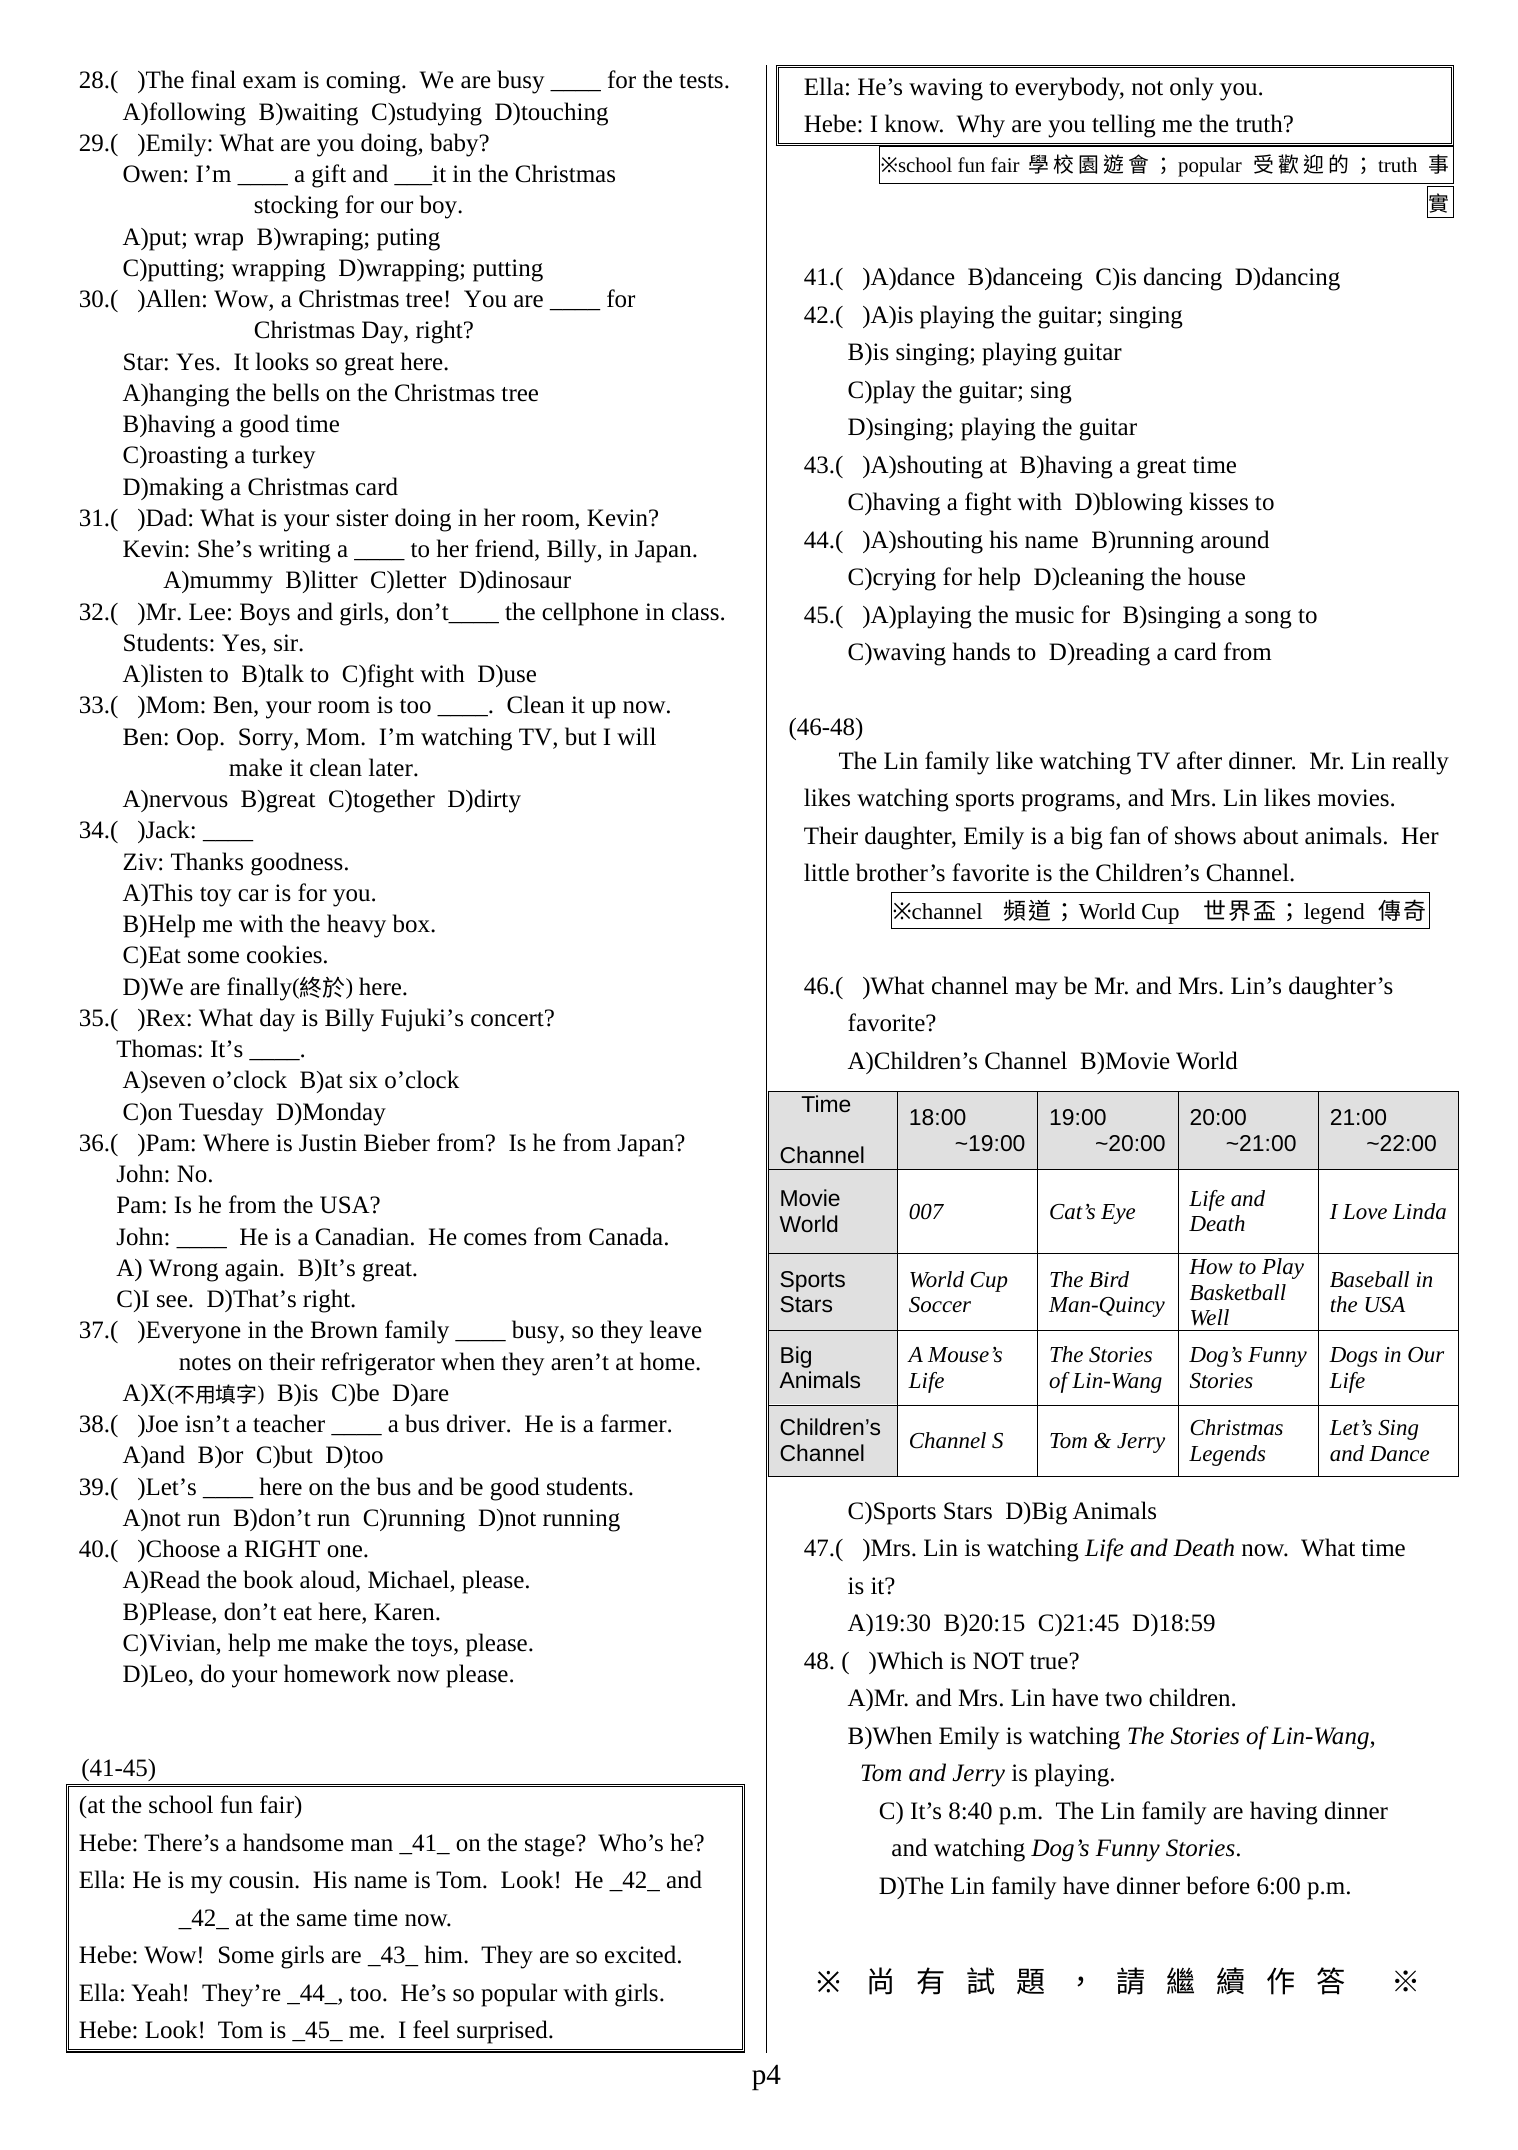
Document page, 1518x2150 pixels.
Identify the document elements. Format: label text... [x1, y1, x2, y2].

text A)following B)waiting C)studying D)touching [79, 96, 744, 127]
text 33.( )Mom: Ben, your room is too ____. Clean it up now. [79, 690, 744, 721]
text Ben: Oop. Sorry, Mom. I’m watching TV, but I will [79, 721, 744, 752]
table_header 19:00 ~20:00 [1038, 1092, 1178, 1169]
text B)When Emily is watching The Stories of Lin-Wang, [788, 1717, 1454, 1754]
text 29.( )Emily: What are you doing, baby? [79, 127, 744, 159]
table_cell Cat’s Eye [1038, 1170, 1178, 1253]
list 尚有試題，請繼續作答 ※ [788, 1942, 1454, 2017]
text Kevin: She’s writing a ____ to her friend, Billy, in Japan. [79, 534, 744, 565]
table_cell The Bird Man-Quincy [1038, 1254, 1178, 1330]
table_cell The Stories of Lin-Wang [1038, 1331, 1178, 1404]
text make it clean later. [154, 752, 744, 784]
text 36.( )Pam: Where is Justin Bieber from? Is he from Japan? [79, 1127, 744, 1159]
text is it? [788, 1567, 1454, 1604]
table_header 18:00 ~19:00 [898, 1092, 1037, 1169]
text C)play the guitar; sing [788, 371, 1454, 409]
table_header 20:00 ~21:00 [1179, 1092, 1318, 1169]
text A)nervous B)great C)together D)dirty [79, 784, 744, 815]
text A)Mr. and Mrs. Lin have two children. [788, 1679, 1454, 1717]
table_cell Tom & Jerry [1038, 1406, 1178, 1476]
text D)singing; playing the guitar [788, 409, 1454, 446]
text John: ____ He is a Canadian. He comes from Canada. [79, 1221, 744, 1252]
text A)put; wrap B)wraping; puting [79, 221, 744, 252]
text Ziv: Thanks goodness. [79, 846, 744, 877]
table_cell Movie World [769, 1170, 897, 1253]
text A)X(不用填字) B)is C)be D)are [79, 1377, 744, 1409]
text (46-48) [788, 709, 1454, 742]
text A)mummy B)litter C)letter D)dinosaur [163, 565, 744, 596]
text A)seven o’clock B)at six o’clock [79, 1065, 744, 1096]
table_cell Let’s Sing and Dance [1319, 1406, 1458, 1476]
table_cell Dogs in Our Life [1319, 1331, 1458, 1404]
table_cell World Cup Soccer [898, 1254, 1037, 1330]
text favorite? [788, 1004, 1454, 1042]
text A) Wrong again. B)It’s great. [79, 1252, 744, 1284]
text B)Please, don’t eat here, Karen. [79, 1596, 744, 1627]
text 28.( )The final exam is coming. We are busy ____ for the tests. [79, 65, 744, 96]
text [788, 1079, 1454, 1091]
text (41-45) [81, 1752, 744, 1784]
text [788, 892, 891, 929]
text ※school fun fair學校園遊會；popular受歡迎的；truth事實 [788, 146, 1454, 221]
text A)19:30 B)20:15 C)21:45 D)18:59 [788, 1604, 1454, 1642]
text D)We are finally(終於) here. [79, 971, 744, 1002]
text ※channel頻道；World Cup世界盃；legend傳奇 [892, 893, 1429, 928]
table_cell Life and Death [1179, 1170, 1318, 1253]
text 48. ( )Which is NOT true? [788, 1642, 1454, 1679]
table_cell Christmas Legends [1179, 1406, 1318, 1476]
text C)having a fight with D)blowing kisses to [788, 484, 1454, 521]
text 31.( )Dad: What is your sister doing in her room, Kevin? [79, 502, 744, 534]
text A)Read the book aloud, Michael, please. [79, 1565, 744, 1596]
text 38.( )Joe isn’t a teacher ____ a bus driver. He is a farmer. [79, 1409, 744, 1440]
text C)on Tuesday D)Monday [79, 1096, 744, 1127]
text 30.( )Allen: Wow, a Christmas tree! You are ____ for [79, 284, 744, 315]
text 46.( )What channel may be Mr. and Mrs. Lin’s daughter’s [788, 967, 1454, 1004]
table_cell Baseball in the USA [1319, 1254, 1458, 1330]
text 41.( )A)dance B)danceing C)is dancing D)dancing [788, 259, 1454, 296]
table_cell A Mouse’s Life [898, 1331, 1037, 1404]
text 44.( )A)shouting his name B)running around [788, 521, 1454, 559]
text C)Sports Stars D)Big Animals [788, 1477, 1454, 1529]
text A)not run B)don’t run C)running D)not running [79, 1502, 744, 1534]
text 39.( )Let’s ____ here on the bus and be good students. [79, 1471, 744, 1502]
text 32.( )Mr. Lee: Boys and girls, don’t____ the cellphone in class. [79, 596, 744, 627]
text A)hanging the bells on the Christmas tree [79, 377, 744, 409]
table_header Ella: He’s waving to everybody, not only you. Hebe: I know. Why are you telling me the truth? [779, 68, 1451, 143]
text C)putting; wrapping D)wrapping; putting [79, 252, 744, 284]
table_header (at the school fun fair) Hebe: There’s a handsome man _41_ on the stage? Who’s he? Ella: He is my cousin. His name is Tom. Look! He _42_ and _42_ at the same time now. Hebe: Wow! Some girls are _43_ him. They are so excited. Ella: Yeah! They’re _44_, too. He’s so popular with girls. Hebe: Look! Tom is _45_ me. I feel surprised. [69, 1787, 742, 2049]
table_header Time Channel [769, 1092, 897, 1169]
text D)The Lin family have dinner before 6:00 p.m. [776, 1867, 1454, 1904]
table_cell How to Play Basketball Well [1179, 1254, 1318, 1330]
text C) It’s 8:40 p.m. The Lin family are having dinner [776, 1792, 1454, 1829]
text 42.( )A)is playing the guitar; singing [788, 296, 1454, 334]
table_cell Sports Stars [769, 1254, 897, 1330]
text D)Leo, do your homework now please. [79, 1659, 744, 1690]
text A)This toy car is for you. [79, 877, 744, 909]
text Pam: Is he from the USA? [79, 1190, 744, 1221]
text 34.( )Jack: ____ [79, 815, 744, 846]
text A)and B)or C)but D)too [79, 1440, 744, 1471]
text 47.( )Mrs. Lin is watching Life and Death now. What time [788, 1529, 1454, 1567]
text C)waving hands to D)reading a card from [788, 634, 1454, 671]
text Owen: I’m ____ a gift and ___it in the Christmas [79, 159, 744, 190]
table_cell Channel S [898, 1406, 1037, 1476]
text Star: Yes. It looks so great here. [79, 346, 744, 377]
text 45.( )A)playing the music for B)singing a song to [788, 596, 1454, 634]
text A)listen to B)talk to C)fight with D)use [79, 659, 744, 690]
text D)making a Christmas card [79, 471, 744, 502]
text C)Vivian, help me make the toys, please. [79, 1627, 744, 1659]
text The Lin family like watching TV after dinner. Mr. Lin really likes watching sports programs, and Mrs. Lin likes movies. Their daughter, Emily is a big fan of shows about animals. Her little brother’s favorite is the Children’s Channel. [788, 742, 1454, 892]
table_cell Dog’s Funny Stories [1179, 1331, 1318, 1404]
text Thomas: It’s ____. [79, 1034, 744, 1065]
text C)I see. D)That’s right. [79, 1284, 744, 1315]
table_cell 007 [898, 1170, 1037, 1253]
table_cell Big Animals [769, 1331, 897, 1404]
text C)roasting a turkey [79, 440, 744, 471]
text stocking for our boy. [154, 190, 744, 221]
text 40.( )Choose a RIGHT one. [79, 1534, 744, 1565]
text [1430, 892, 1454, 929]
text and watching Dog’s Funny Stories. [776, 1829, 1454, 1867]
text Students: Yes, sir. [79, 627, 744, 659]
text B)Help me with the heavy box. [79, 909, 744, 940]
text Tom and Jerry is playing. [788, 1754, 1454, 1792]
table_header 21:00 ~22:00 [1319, 1092, 1458, 1169]
text B)having a good time [79, 409, 744, 440]
text Christmas Day, right? [79, 315, 744, 346]
text 35.( )Rex: What day is Billy Fujuki’s concert? [79, 1002, 744, 1034]
text C)crying for help D)cleaning the house [788, 559, 1454, 596]
text 37.( )Everyone in the Brown family ____ busy, so they leave notes on their refrigerator when they aren’t at home. [79, 1315, 744, 1377]
text A)Children’s Channel B)Movie World [788, 1042, 1454, 1079]
text C)Eat some cookies. [79, 940, 744, 971]
text John: No. [79, 1159, 744, 1190]
table_cell I Love Linda [1319, 1170, 1458, 1253]
text 43.( )A)shouting at B)having a great time [788, 446, 1454, 484]
table_cell Children’s Channel [769, 1406, 897, 1476]
text B)is singing; playing guitar [788, 334, 1454, 371]
